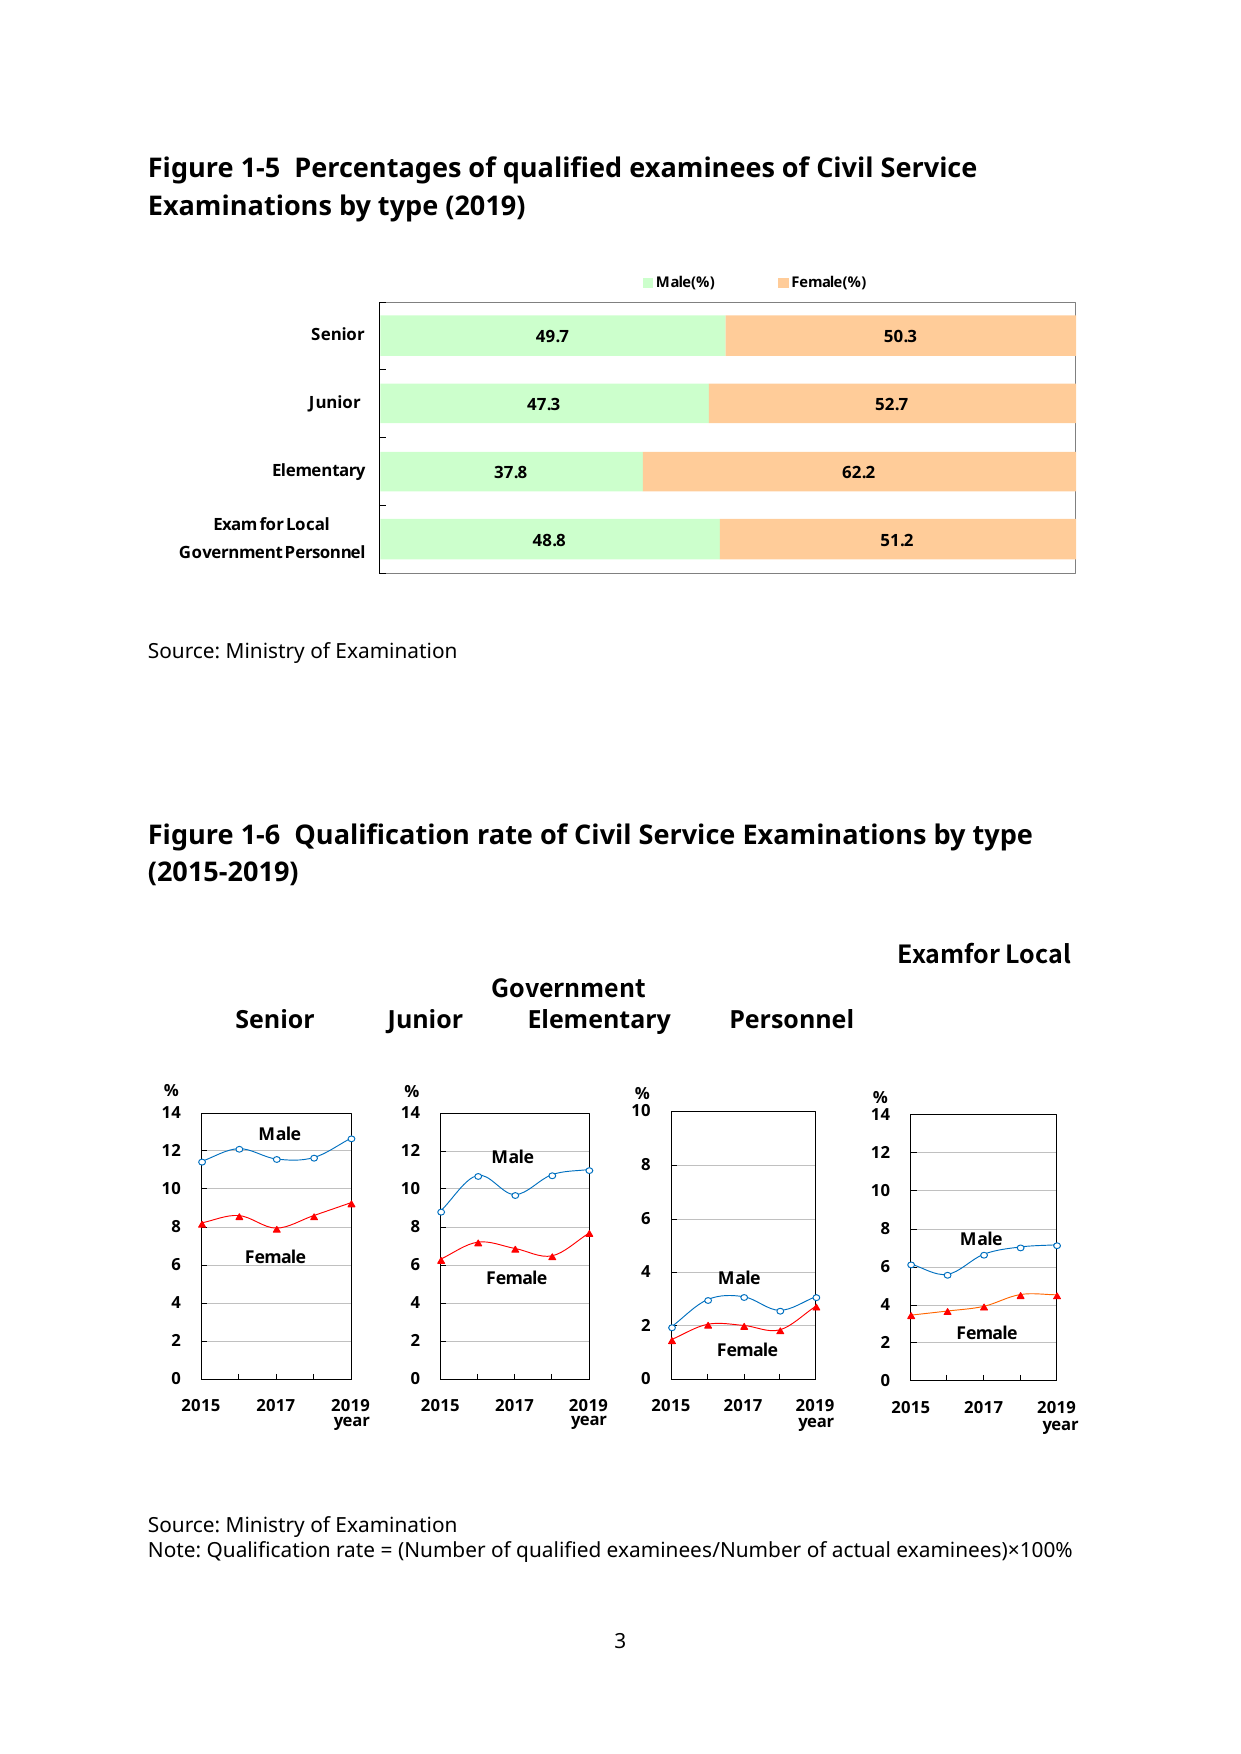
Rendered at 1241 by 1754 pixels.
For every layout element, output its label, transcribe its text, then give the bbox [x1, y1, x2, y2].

text Source: Ministry of Examination [148, 1512, 1092, 1537]
text Examfor Local [148, 927, 1092, 973]
subtitle Figure 1-6 Qualification rate of Civil Service Examinations by type (2015-2019) [148, 814, 1092, 889]
text Senior Junior Elementary Personnel [148, 1004, 1092, 1035]
subtitle Figure 1-5 Percentages of qualified examinees of Civil Service Examinations by type (2019) [148, 148, 1092, 223]
text Note: Qualification rate = (Number of qualified examinees/Number of actual examinees)×100% [148, 1537, 1092, 1562]
text Government [148, 973, 1092, 1004]
text Source: Ministry of Examination [148, 635, 1092, 664]
